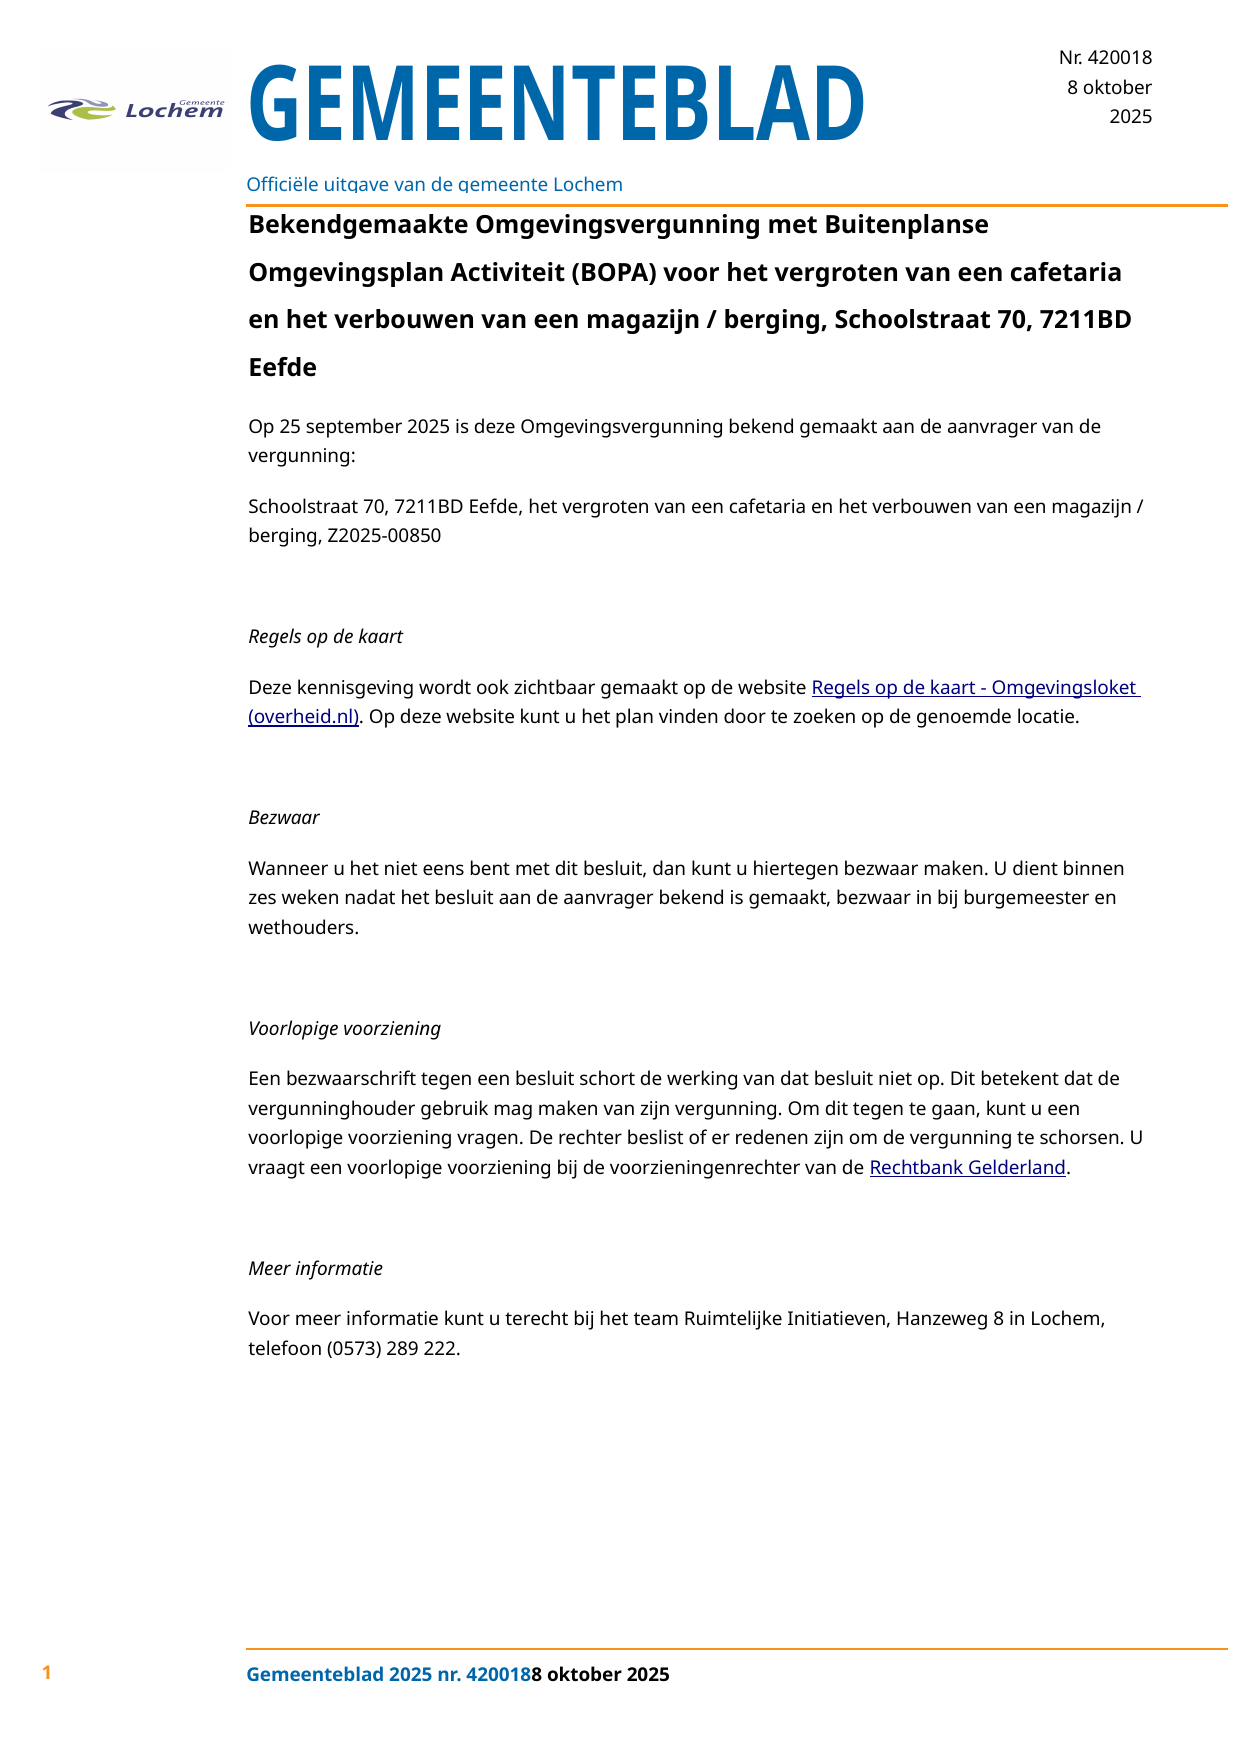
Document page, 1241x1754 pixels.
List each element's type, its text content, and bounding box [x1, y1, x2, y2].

text Een bezwaarschrift tegen een besluit schort de werking van dat besluit niet op. Dit betekent dat de vergunninghouder gebruik mag maken van zijn vergunning. Om dit tegen te gaan, kunt u een voorlopige voorziening vragen. De rechter beslist of er redenen zijn om de vergunning te schorsen. U vraagt een voorlopige voorziening bij de voorzieningenrechter van de Rechtbank Gelderland. [248, 1065, 1152, 1180]
text Meer informatie [248, 1255, 1152, 1281]
text Op 25 september 2025 is deze Omgevingsvergunning bekend gemaakt aan de aanvrager van de vergunning: [248, 413, 1152, 468]
text Voor meer informatie kunt u terecht bij het team Ruimtelijke Initiatieven, Hanzeweg 8 in Lochem, telefoon (0573) 289 222. [248, 1305, 1152, 1361]
text Voorlopige voorziening [248, 1015, 1152, 1041]
text Regels op de kaart [248, 623, 1152, 649]
text Deze kennisgeving wordt ook zichtbaar gemaakt op de website Regels op de kaart - Omgevingsloket (overheid.nl). Op deze website kunt u het plan vinden door te zoeken op de genoemde locatie. [248, 674, 1152, 729]
text Schoolstraat 70, 7211BD Eefde, het vergroten van een cafetaria en het verbouwen van een magazijn / berging, Z2025-00850 [248, 493, 1152, 548]
text Bekendgemaakte Omgevingsvergunning met Buitenplanse Omgevingsplan Activiteit (BOPA) voor het vergroten van een cafetaria en het verbouwen van een magazijn / berging, Schoolstraat 70, 7211BD Eefde [248, 207, 1152, 384]
text Bezwaar [248, 804, 1152, 830]
text Wanneer u het niet eens bent met dit besluit, dan kunt u hiertegen bezwaar maken. U dient binnen zes weken nadat het besluit aan de aanvrager bekend is gemaakt, bezwaar in bij burgemeester en wethouders. [248, 855, 1152, 940]
picture [41, 47, 231, 172]
